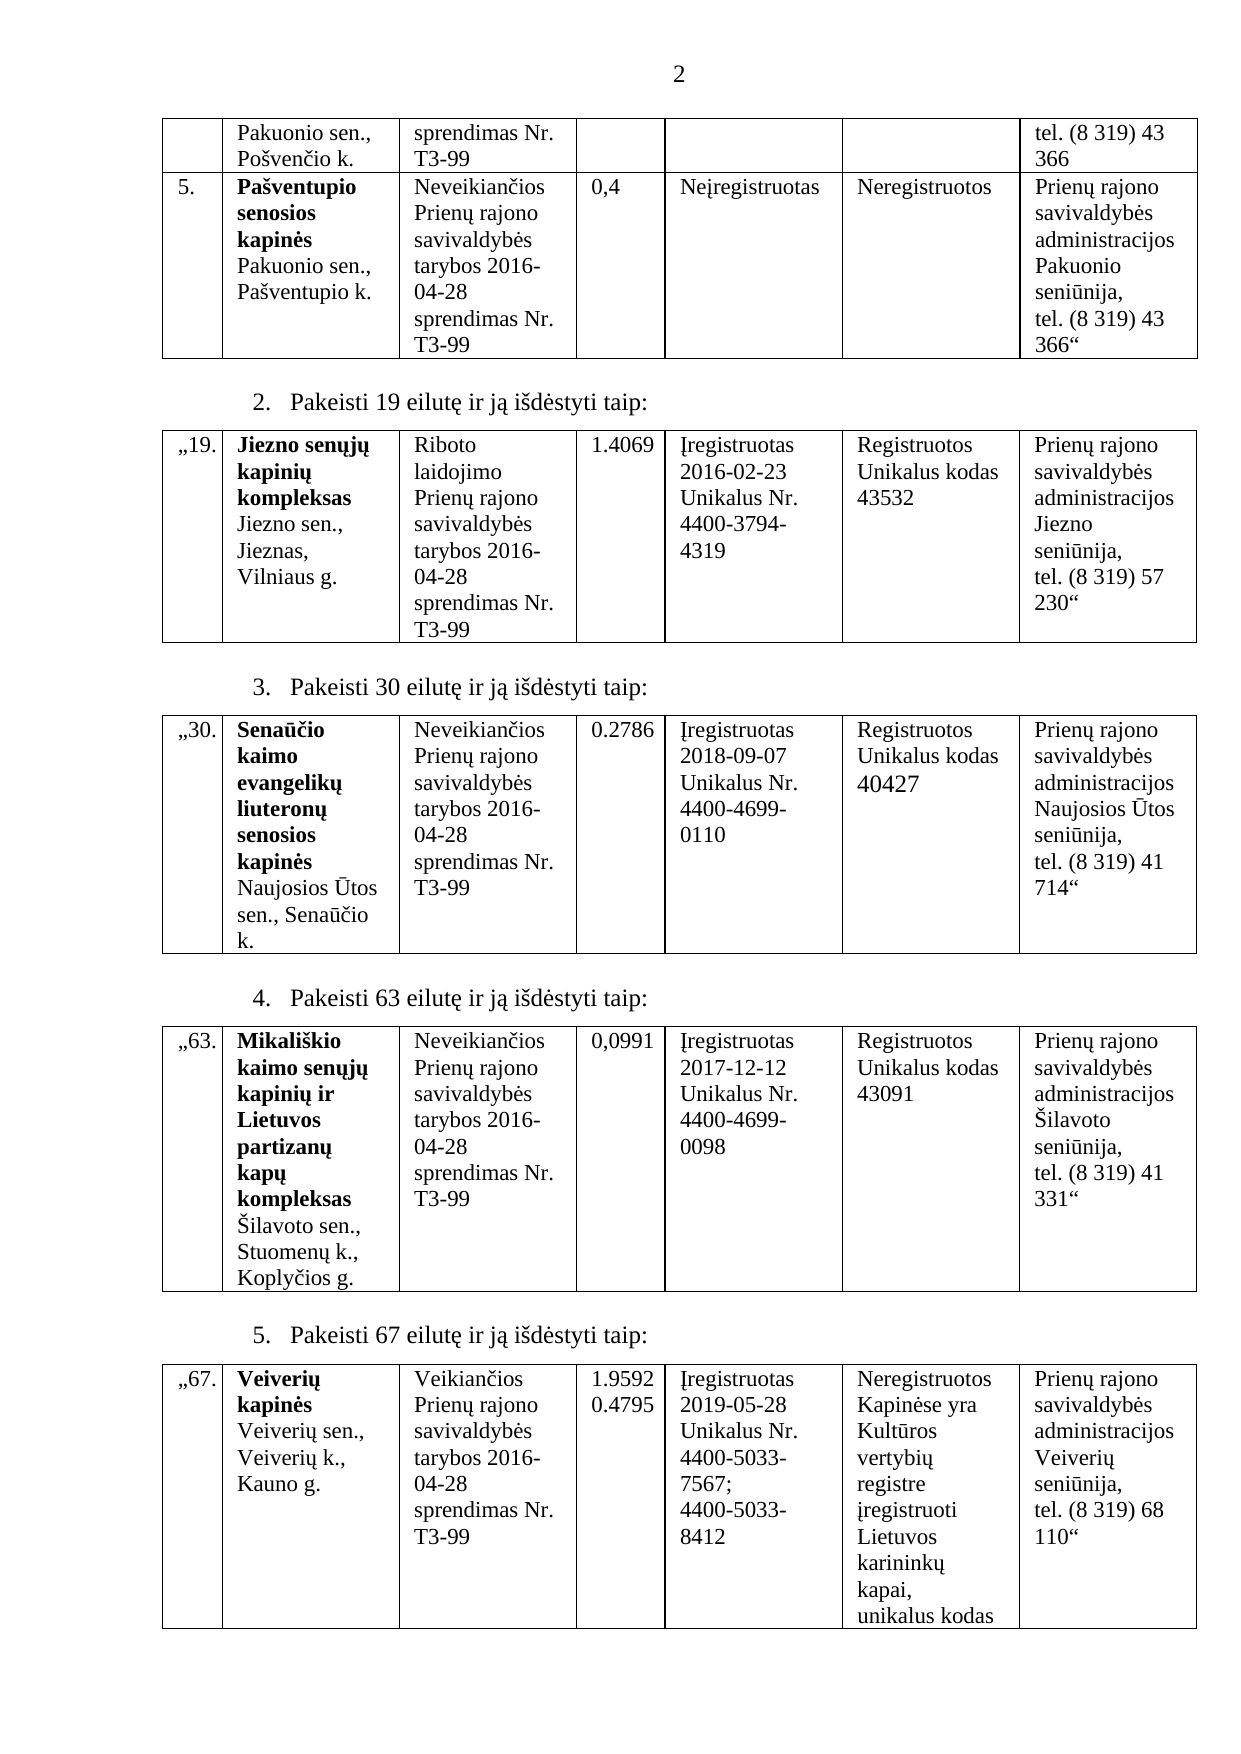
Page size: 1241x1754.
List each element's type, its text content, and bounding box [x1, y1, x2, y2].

table_header 0,0991 [577, 1027, 664, 1291]
table_header Neregistruotos Kapinėse yra Kultūros vertybių registre įregistruoti Lietuvos karininkų kapai, unikalus kodas [843, 1365, 1019, 1628]
table_header Įregistruotas 2016-02-23 Unikalus Nr. 4400-3794-4319 [666, 431, 842, 642]
table_header 0.2786 [577, 716, 664, 953]
table_header Prienų rajono savivaldybės administracijos Šilavoto seniūnija, tel. (8 319) 41 331“ [1020, 1027, 1196, 1291]
table_header Įregistruotas 2018-09-07 Unikalus Nr. 4400-4699-0110 [666, 716, 842, 953]
table_header Prienų rajono savivaldybės administracijos Veiverių seniūnija, tel. (8 319) 68 110“ [1020, 1365, 1196, 1628]
table_header „30. [163, 716, 222, 953]
table_header 1.4069 [577, 431, 664, 642]
table_header Riboto laidojimo Prienų rajono savivaldybės tarybos 2016-04-28 sprendimas Nr. T3-99 [400, 431, 576, 642]
table_header „19. [163, 431, 222, 642]
table_cell [843, 119, 1019, 172]
table_header Neveikiančios Prienų rajono savivaldybės tarybos 2016-04-28 sprendimas Nr. T3-99 [400, 1027, 576, 1291]
table_cell [666, 119, 842, 172]
table_cell 0,4 [577, 173, 664, 357]
table_cell [163, 119, 222, 172]
table_header Senaūčio kaimo evangelikų liuteronų senosios kapinės Naujosios Ūtos sen., Senaūčio k. [223, 716, 399, 953]
text 4. Pakeisti 63 eilutę ir ją išdėstyti taip: [252, 983, 1181, 1012]
table_header „63. [163, 1027, 222, 1291]
table_header Jiezno senųjų kapinių kompleksas Jiezno sen., Jieznas, Vilniaus g. [223, 431, 399, 642]
table_header Prienų rajono savivaldybės administracijos Naujosios Ūtos seniūnija, tel. (8 319) 41 714“ [1020, 716, 1196, 953]
table_header Registruotos Unikalus kodas 43532 [843, 431, 1019, 642]
table_cell [577, 119, 664, 172]
table_header Įregistruotas 2017-12-12 Unikalus Nr. 4400-4699-0098 [666, 1027, 842, 1291]
table_header 1.9592 0.4795 [577, 1365, 664, 1628]
table_cell sprendimas Nr. T3-99 [400, 119, 576, 172]
table_cell Prienų rajono savivaldybės administracijos Pakuonio seniūnija, tel. (8 319) 43 366“ [1021, 173, 1197, 357]
table_cell tel. (8 319) 43 366 [1021, 119, 1197, 172]
table_header Įregistruotas 2019-05-28 Unikalus Nr. 4400-5033-7567; 4400-5033-8412 [666, 1365, 842, 1628]
table_cell Pašventupio senosios kapinės Pakuonio sen., Pašventupio k. [223, 173, 399, 357]
table_header Registruotos Unikalus kodas 43091 [843, 1027, 1019, 1291]
table_header Registruotos Unikalus kodas 40427 [843, 716, 1019, 953]
text 5. Pakeisti 67 eilutę ir ją išdėstyti taip: [252, 1321, 1181, 1349]
table_cell Neregistruotos [843, 173, 1019, 357]
table_cell Pakuonio sen., Pošvenčio k. [223, 119, 399, 172]
table_header Veiverių kapinės Veiverių sen., Veiverių k., Kauno g. [223, 1365, 399, 1628]
text 3. Pakeisti 30 eilutę ir ją išdėstyti taip: [252, 672, 1181, 701]
text 2. Pakeisti 19 eilutę ir ją išdėstyti taip: [252, 387, 1181, 416]
table_header Veikiančios Prienų rajono savivaldybės tarybos 2016-04-28 sprendimas Nr. T3-99 [400, 1365, 576, 1628]
table_header Mikališkio kaimo senųjų kapinių ir Lietuvos partizanų kapų kompleksas Šilavoto sen., Stuomenų k., Koplyčios g. [223, 1027, 399, 1291]
table_header Prienų rajono savivaldybės administracijos Jiezno seniūnija, tel. (8 319) 57 230“ [1020, 431, 1196, 642]
table_header „67. [163, 1365, 222, 1628]
table_cell Neįregistruotas [666, 173, 842, 357]
table_cell Neveikiančios Prienų rajono savivaldybės tarybos 2016-04-28 sprendimas Nr. T3-99 [400, 173, 576, 357]
table_header Neveikiančios Prienų rajono savivaldybės tarybos 2016-04-28 sprendimas Nr. T3-99 [400, 716, 576, 953]
table_cell 5. [163, 173, 222, 357]
